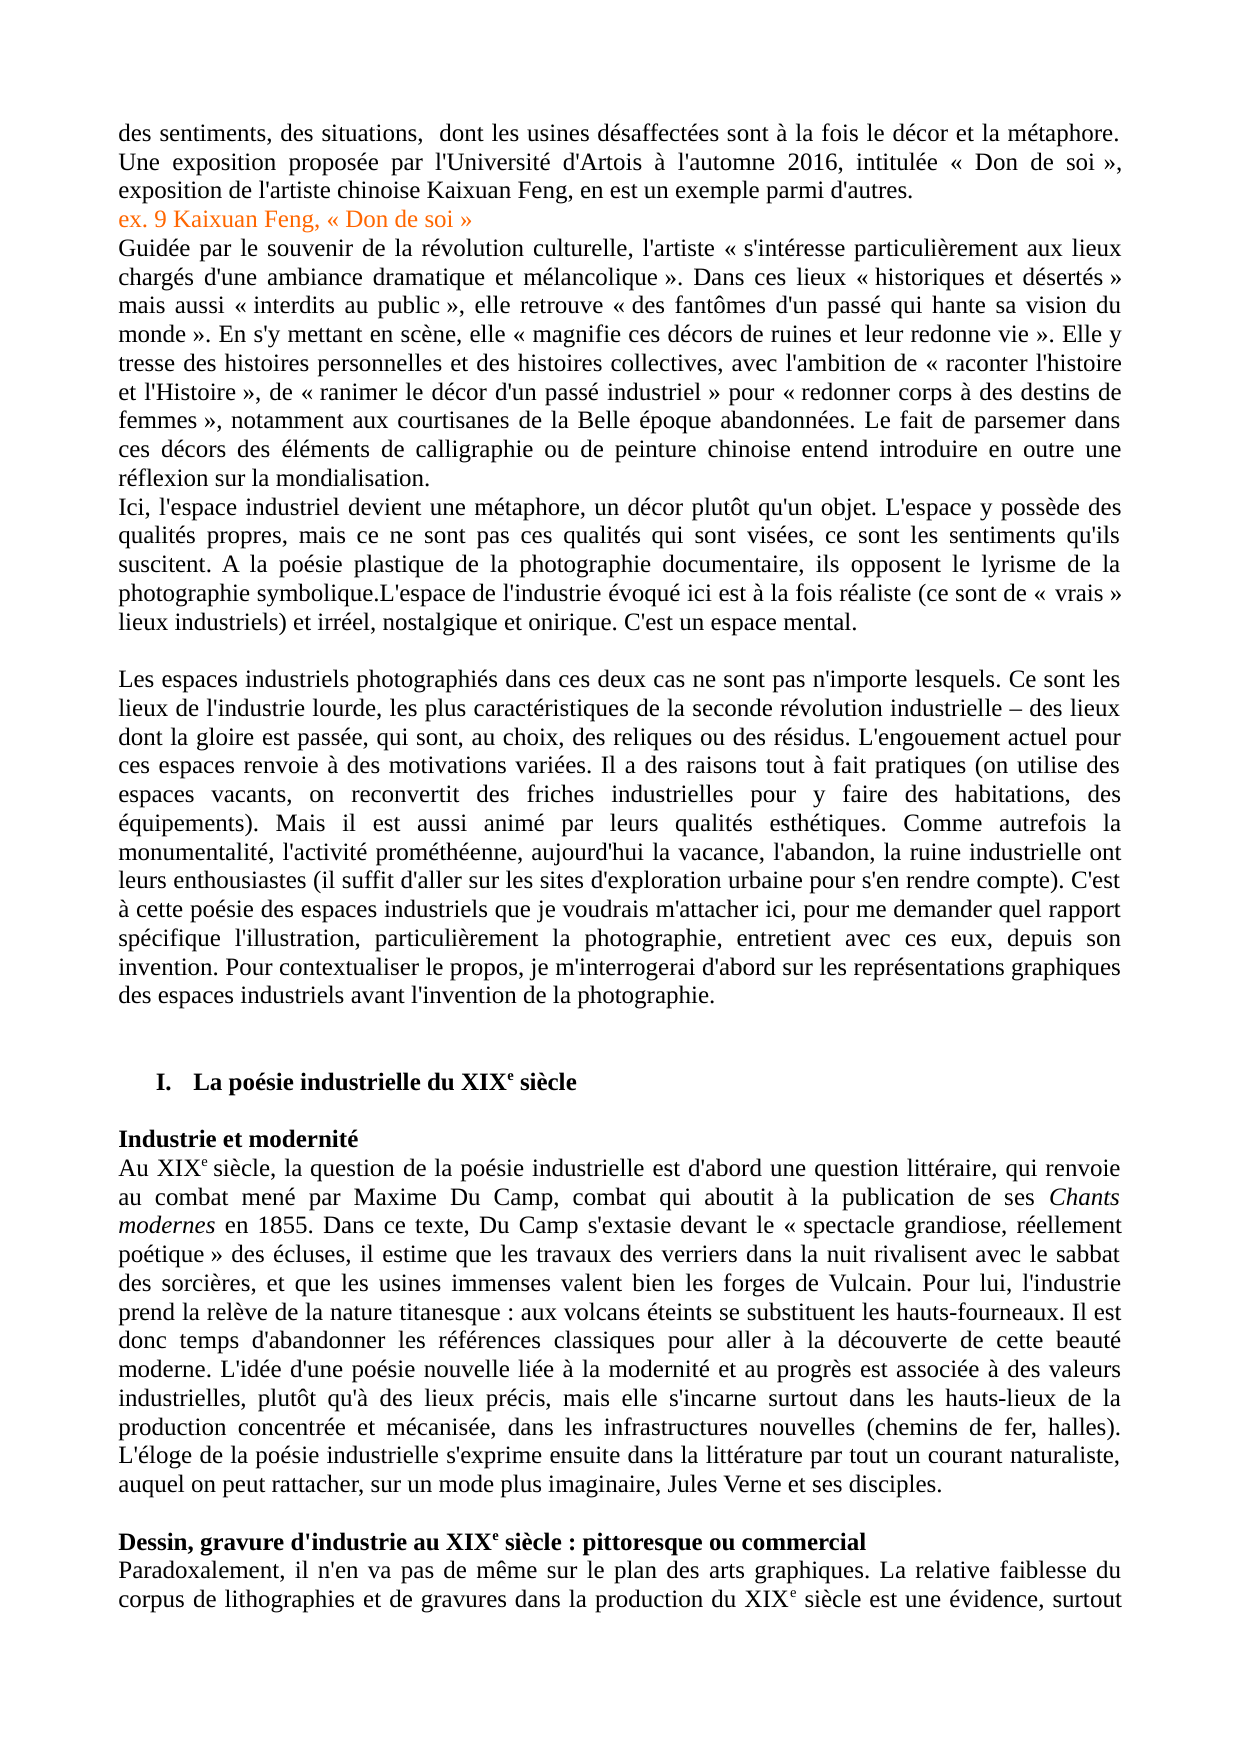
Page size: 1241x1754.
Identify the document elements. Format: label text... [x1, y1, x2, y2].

text Les espaces industriels photographiés dans ces deux cas ne sont pas n'importe lesquels. Ce sont les lieux de l'industrie lourde, les plus caractéristiques de la seconde révolution industrielle – des lieux dont la gloire est passée, qui sont, au choix, des reliques ou des résidus. L'engouement actuel pour ces espaces renvoie à des motivations variées. Il a des raisons tout à fait pratiques (on utilise des espaces vacants, on reconvertit des friches industrielles pour y faire des habitations, des équipements). Mais il est aussi animé par leurs qualités esthétiques. Comme autrefois la monumentalité, l'activité prométhéenne, aujourd'hui la vacance, l'abandon, la ruine industrielle ont leurs enthousiastes (il suffit d'aller sur les sites d'exploration urbaine pour s'en rendre compte). C'est à cette poésie des espaces industriels que je voudrais m'attacher ici, pour me demander quel rapport spécifique l'illustration, particulièrement la photographie, entretient avec ces eux, depuis son invention. Pour contextualiser le propos, je m'interrogerai d'abord sur les représentations graphiques des espaces industriels avant l'invention de la photographie. [118, 664, 1122, 1009]
text Au XIXe siècle, la question de la poésie industrielle est d'abord une question littéraire, qui renvoie au combat mené par Maxime Du Camp, combat qui aboutit à la publication de ses Chants modernes en 1855. Dans ce texte, Du Camp s'extasie devant le « spectacle grandiose, réellement poétique » des écluses, il estime que les travaux des verriers dans la nuit rivalisent avec le sabbat des sorcières, et que les usines immenses valent bien les forges de Vulcain. Pour lui, l'industrie prend la relève de la nature titanesque : aux volcans éteints se substituent les hauts-fourneaux. Il est donc temps d'abandonner les références classiques pour aller à la découverte de cette beauté moderne. L'idée d'une poésie nouvelle liée à la modernité et au progrès est associée à des valeurs industrielles, plutôt qu'à des lieux précis, mais elle s'incarne surtout dans les hauts-lieux de la production concentrée et mécanisée, dans les infrastructures nouvelles (chemins de fer, halles). L'éloge de la poésie industrielle s'exprime ensuite dans la littérature par tout un courant naturaliste, auquel on peut rattacher, sur un mode plus imaginaire, Jules Verne et ses disciples. [118, 1153, 1122, 1498]
text Paradoxalement, il n'en va pas de même sur le plan des arts graphiques. La relative faiblesse du corpus de lithographies et de gravures dans la production du XIXe siècle est une évidence, surtout [118, 1556, 1122, 1613]
text ex. 9 Kaixuan Feng, « Don de soi » [118, 204, 1122, 233]
text Guidée par le souvenir de la révolution culturelle, l'artiste « s'intéresse particulièrement aux lieux chargés d'une ambiance dramatique et mélancolique ». Dans ces lieux « historiques et désertés » mais aussi « interdits au public », elle retrouve « des fantômes d'un passé qui hante sa vision du monde ». En s'y mettant en scène, elle « magnifie ces décors de ruines et leur redonne vie ». Elle y tresse des histoires personnelles et des histoires collectives, avec l'ambition de « raconter l'histoire et l'Histoire », de « ranimer le décor d'un passé industriel » pour « redonner corps à des destins de femmes », notamment aux courtisanes de la Belle époque abandonnées. Le fait de parsemer dans ces décors des éléments de calligraphie ou de peinture chinoise entend introduire en outre une réflexion sur la mondialisation. [118, 233, 1122, 492]
text Dessin, gravure d'industrie au XIXe siècle : pittoresque ou commercial [118, 1527, 1122, 1556]
text Industrie et modernité [118, 1124, 1122, 1153]
list La poésie industrielle du XIXe siècle [156, 1067, 1122, 1096]
text Ici, l'espace industriel devient une métaphore, un décor plutôt qu'un objet. L'espace y possède des qualités propres, mais ce ne sont pas ces qualités qui sont visées, ce sont les sentiments qu'ils suscitent. A la poésie plastique de la photographie documentaire, ils opposent le lyrisme de la photographie symbolique.L'espace de l'industrie évoqué ici est à la fois réaliste (ce sont de « vrais » lieux industriels) et irréel, nostalgique et onirique. C'est un espace mental. [118, 492, 1122, 636]
text des sentiments, des situations, dont les usines désaffectées sont à la fois le décor et la métaphore. Une exposition proposée par l'Université d'Artois à l'automne 2016, intitulée « Don de soi », exposition de l'artiste chinoise Kaixuan Feng, en est un exemple parmi d'autres. [118, 118, 1122, 204]
